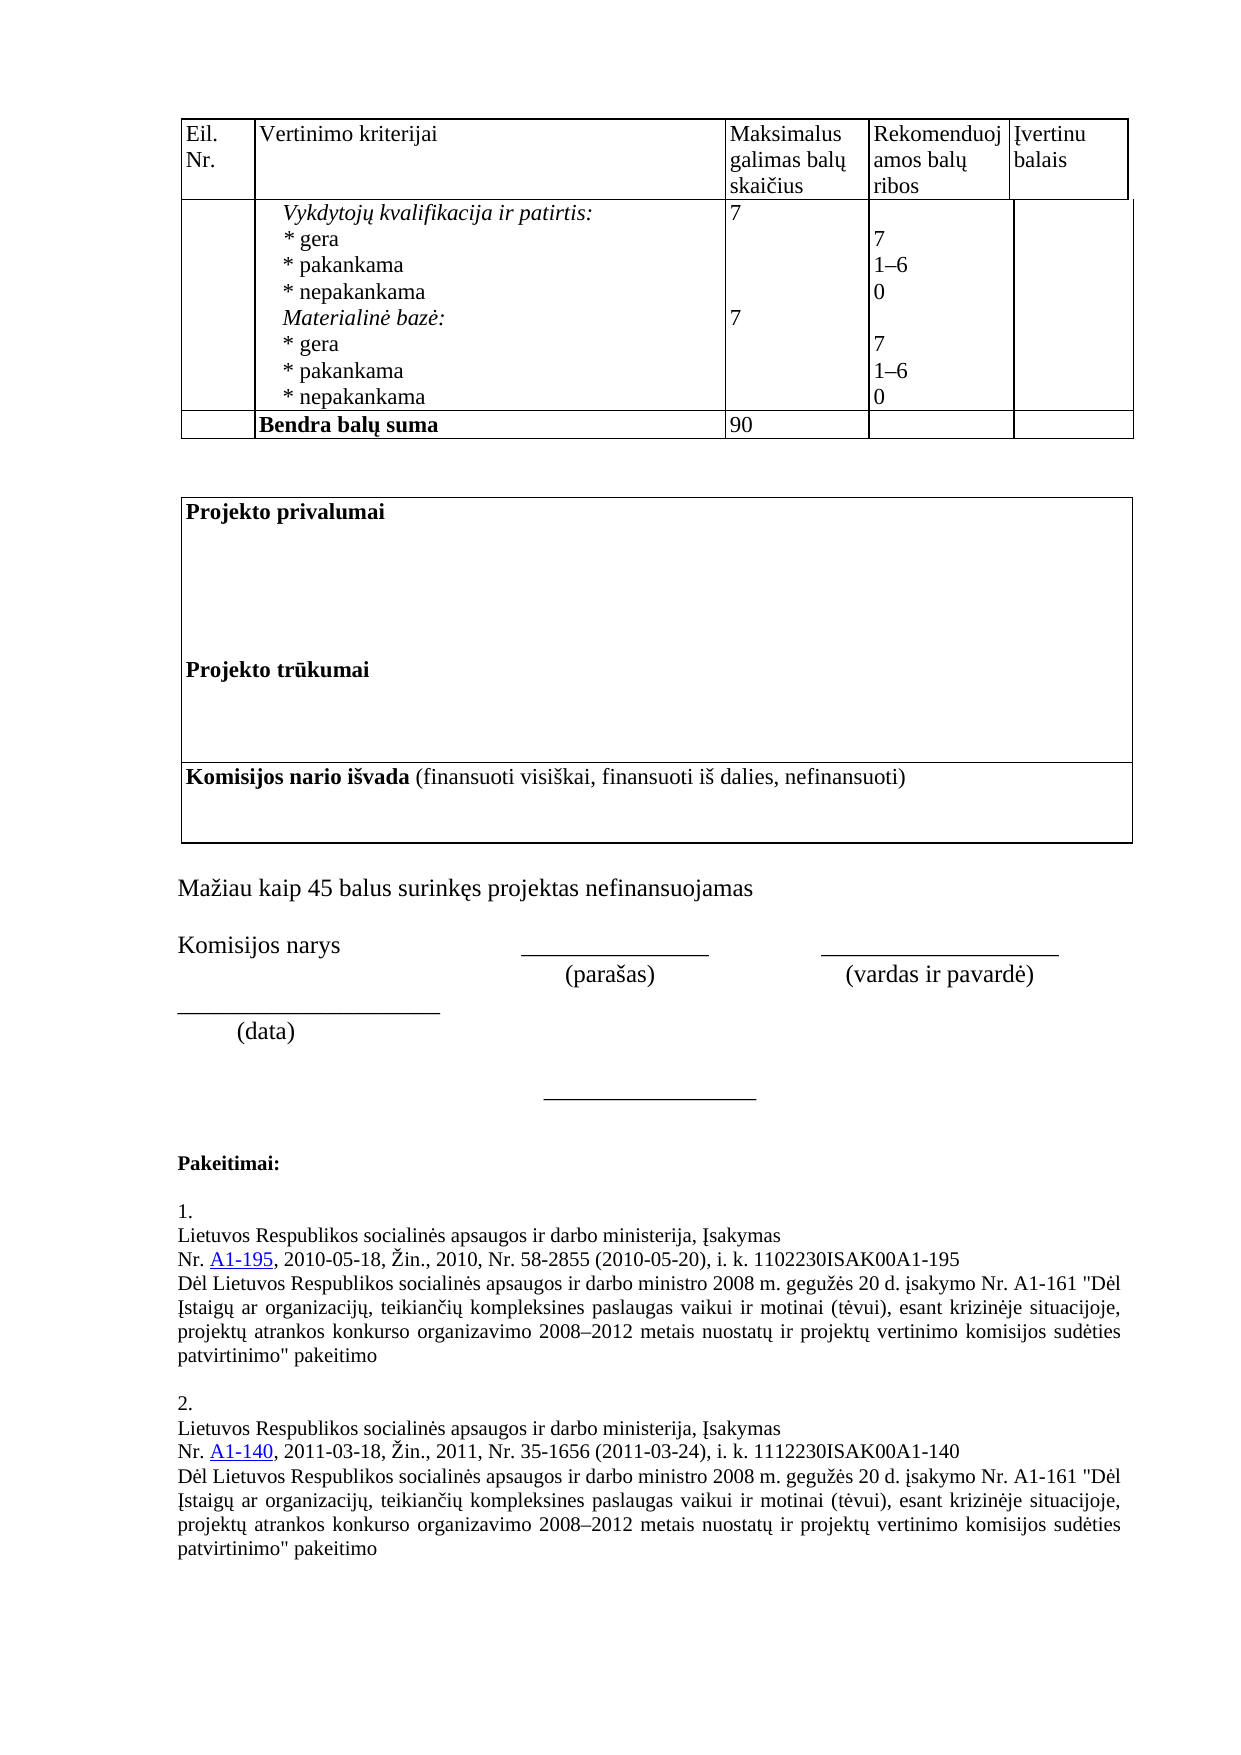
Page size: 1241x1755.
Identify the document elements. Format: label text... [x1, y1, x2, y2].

table_cell [1129, 357, 1133, 383]
table_cell [1129, 278, 1133, 304]
text Nr. A1-140, 2011-03-18, Žin., 2011, Nr. 35-1656 (2011-03-24), i. k. 1112230ISAK00A1-140 [177, 1439, 1122, 1463]
text _____________________ [177, 988, 1122, 1016]
table_cell [1129, 411, 1133, 437]
table_cell [1129, 331, 1133, 357]
table_cell [1129, 304, 1133, 331]
text Dėl Lietuvos Respublikos socialinės apsaugos ir darbo ministro 2008 m. gegužės 20 d. įsakymo Nr. A1-161 "Dėl Įstaigų ar organizacijų, teikiančių kompleksines paslaugas vaikui ir motinai (tėvui), esant krizinėje situacijoje, projektų atrankos konkurso organizavimo 2008–2012 metais nuostatų ir projektų vertinimo komisijos sudėties patvirtinimo" pakeitimo [177, 1271, 1122, 1367]
table_cell [1129, 383, 1133, 409]
table_cell [182, 225, 186, 251]
table_cell [182, 383, 186, 409]
text Mažiau kaip 45 balus surinkęs projektas nefinansuojamas [177, 873, 1122, 901]
table_cell [1129, 199, 1133, 225]
text 2. [177, 1391, 1122, 1415]
table_cell * nepakankama [256, 278, 282, 304]
table_cell [182, 304, 186, 331]
table_cell [1129, 251, 1133, 278]
table_cell * gera [256, 225, 282, 251]
table_cell [182, 278, 186, 304]
table_header Projekto privalumai Projekto trūkumai [1128, 498, 1132, 762]
text Pakeitimai: [177, 1151, 1122, 1175]
text Komisijos narys _______________ ___________________ [177, 930, 1122, 959]
table_cell [182, 331, 186, 357]
table_header Įvertinu balais [1010, 120, 1127, 199]
table_cell * nepakankama [256, 383, 282, 409]
text Lietuvos Respublikos socialinės apsaugos ir darbo ministerija, Įsakymas [177, 1223, 1122, 1247]
text (data) [237, 1016, 1122, 1045]
text Dėl Lietuvos Respublikos socialinės apsaugos ir darbo ministro 2008 m. gegužės 20 d. įsakymo Nr. A1-161 "Dėl Įstaigų ar organizacijų, teikiančių kompleksines paslaugas vaikui ir motinai (tėvui), esant krizinėje situacijoje, projektų atrankos konkurso organizavimo 2008–2012 metais nuostatų ir projektų vertinimo komisijos sudėties patvirtinimo" pakeitimo [177, 1463, 1122, 1560]
text Lietuvos Respublikos socialinės apsaugos ir darbo ministerija, Įsakymas [177, 1415, 1122, 1439]
table_header Vertinimo kriterijai [256, 120, 725, 199]
text Nr. A1-195, 2010-05-18, Žin., 2010, Nr. 58-2855 (2010-05-20), i. k. 1102230ISAK00A1-195 [177, 1247, 1122, 1271]
table_header Projekto privalumai Projekto trūkumai [182, 498, 186, 762]
table_cell Materialinė bazė: [256, 304, 282, 331]
table_cell [1129, 225, 1133, 251]
table_cell * pakankama [256, 357, 282, 383]
table_header [1129, 146, 1133, 199]
text 1. [177, 1199, 1122, 1223]
table_cell * gera [256, 331, 282, 357]
table_cell [182, 357, 186, 383]
table_cell [182, 200, 186, 225]
text (parašas) (vardas ir pavardė) [565, 959, 1122, 988]
table_cell [182, 411, 186, 437]
table_cell [182, 251, 186, 278]
table_cell * pakankama [256, 251, 282, 278]
text _________________ [177, 1074, 1122, 1103]
table_header Eil. Nr. [182, 120, 254, 199]
